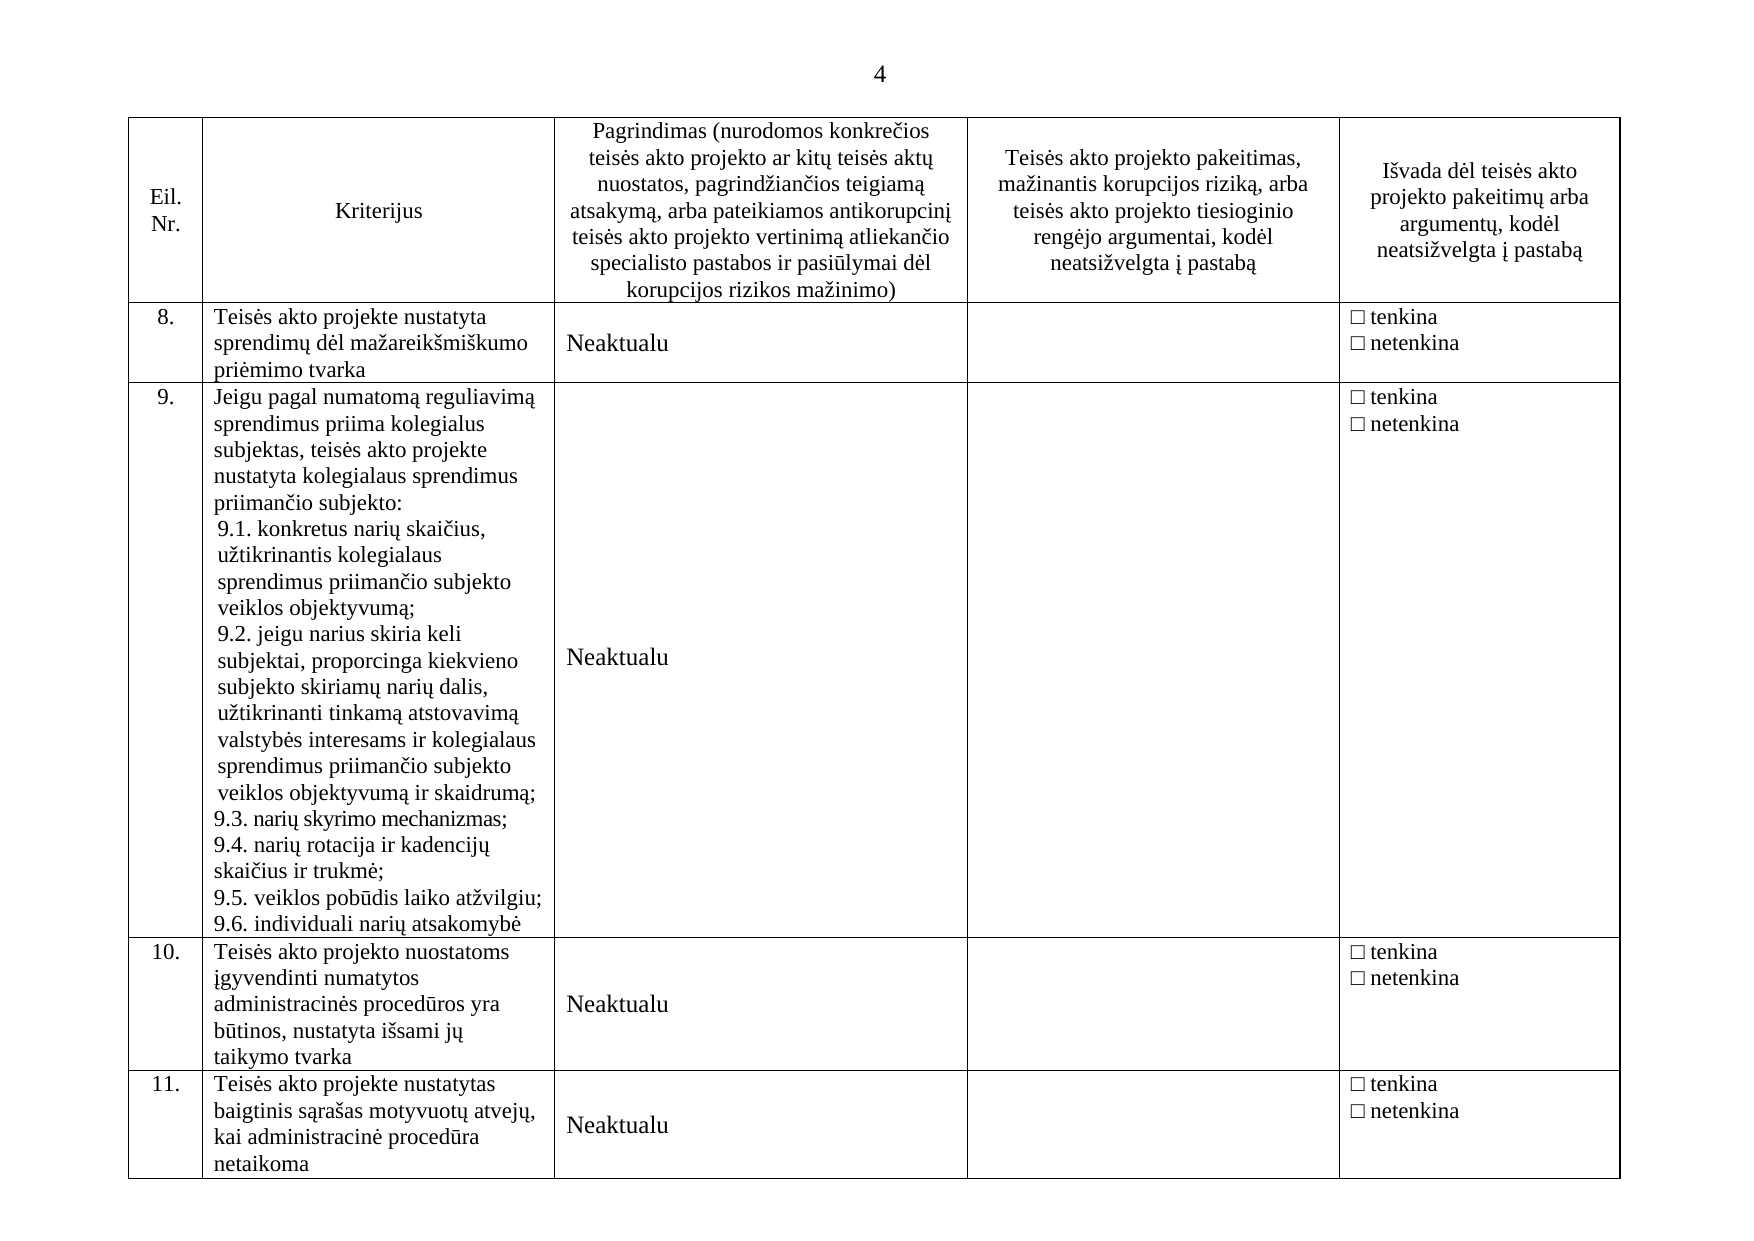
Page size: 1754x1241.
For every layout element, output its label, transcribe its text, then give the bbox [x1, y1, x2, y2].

table_cell Teisės akto projekte nustatytas baigtinis sąrašas motyvuotų atvejų, kai administracinė procedūra netaikoma [203, 1071, 554, 1178]
table_cell □ tenkina □ netenkina [1340, 938, 1619, 1069]
table_cell Neaktualu [555, 1071, 967, 1178]
table_cell [1621, 1070, 1754, 1178]
table_header Kriterijus [203, 118, 554, 302]
table_cell [1621, 937, 1754, 1069]
table_cell [968, 938, 1339, 1069]
table_cell 11. [129, 1071, 202, 1178]
table_cell □ tenkina □ netenkina [1340, 303, 1619, 382]
table_header Išvada dėl teisės akto projekto pakeitimų arba argumentų, kodėl neatsižvelgta į pastabą [1340, 118, 1619, 302]
table_cell 9. [129, 383, 202, 937]
table_cell Neaktualu [555, 383, 967, 937]
table_header Pagrindimas (nurodomos konkrečios teisės akto projekto ar kitų teisės aktų nuostatos, pagrindžiančios teigiamą atsakymą, arba pateikiamos antikorupcinį teisės akto projekto vertinimą atliekančio specialisto pastabos ir pasiūlymai dėl korupcijos rizikos mažinimo) [555, 118, 967, 302]
table_header [1621, 117, 1754, 302]
table_cell Neaktualu [555, 303, 967, 382]
table_cell [968, 1071, 1339, 1178]
table_cell 8. [129, 303, 202, 382]
table_cell [1621, 382, 1754, 937]
table_cell □ tenkina □ netenkina [1340, 1071, 1619, 1178]
table_cell 10. [129, 938, 202, 1069]
table_cell Jeigu pagal numatomą reguliavimą sprendimus priima kolegialus subjektas, teisės akto projekte nustatyta kolegialaus sprendimus priimančio subjekto: 9.1. konkretus narių skaičius, užtikrinantis kolegialaus sprendimus priimančio subjekto veiklos objektyvumą; 9.2. jeigu narius skiria keli subjektai, proporcinga kiekvieno subjekto skiriamų narių dalis, užtikrinanti tinkamą atstovavimą valstybės interesams ir kolegialaus sprendimus priimančio subjekto veiklos objektyvumą ir skaidrumą; 9.3. narių skyrimo mechanizmas; 9.4. narių rotacija ir kadencijų skaičius ir trukmė; 9.5. veiklos pobūdis laiko atžvilgiu; 9.6. individuali narių atsakomybė [203, 383, 554, 937]
table_cell [968, 383, 1339, 937]
table_cell Neaktualu [555, 938, 967, 1069]
table_cell □ tenkina □ netenkina [1340, 383, 1619, 937]
table_cell [968, 303, 1339, 382]
table_cell Teisės akto projekte nustatyta sprendimų dėl mažareikšmiškumo priėmimo tvarka [203, 303, 554, 382]
table_header Teisės akto projekto pakeitimas, mažinantis korupcijos riziką, arba teisės akto projekto tiesioginio rengėjo argumentai, kodėl neatsižvelgta į pastabą [968, 118, 1339, 302]
table_cell Teisės akto projekto nuostatoms įgyvendinti numatytos administracinės procedūros yra būtinos, nustatyta išsami jų taikymo tvarka [203, 938, 554, 1069]
table_cell [1621, 302, 1754, 382]
table_header Eil. Nr. [129, 118, 202, 302]
